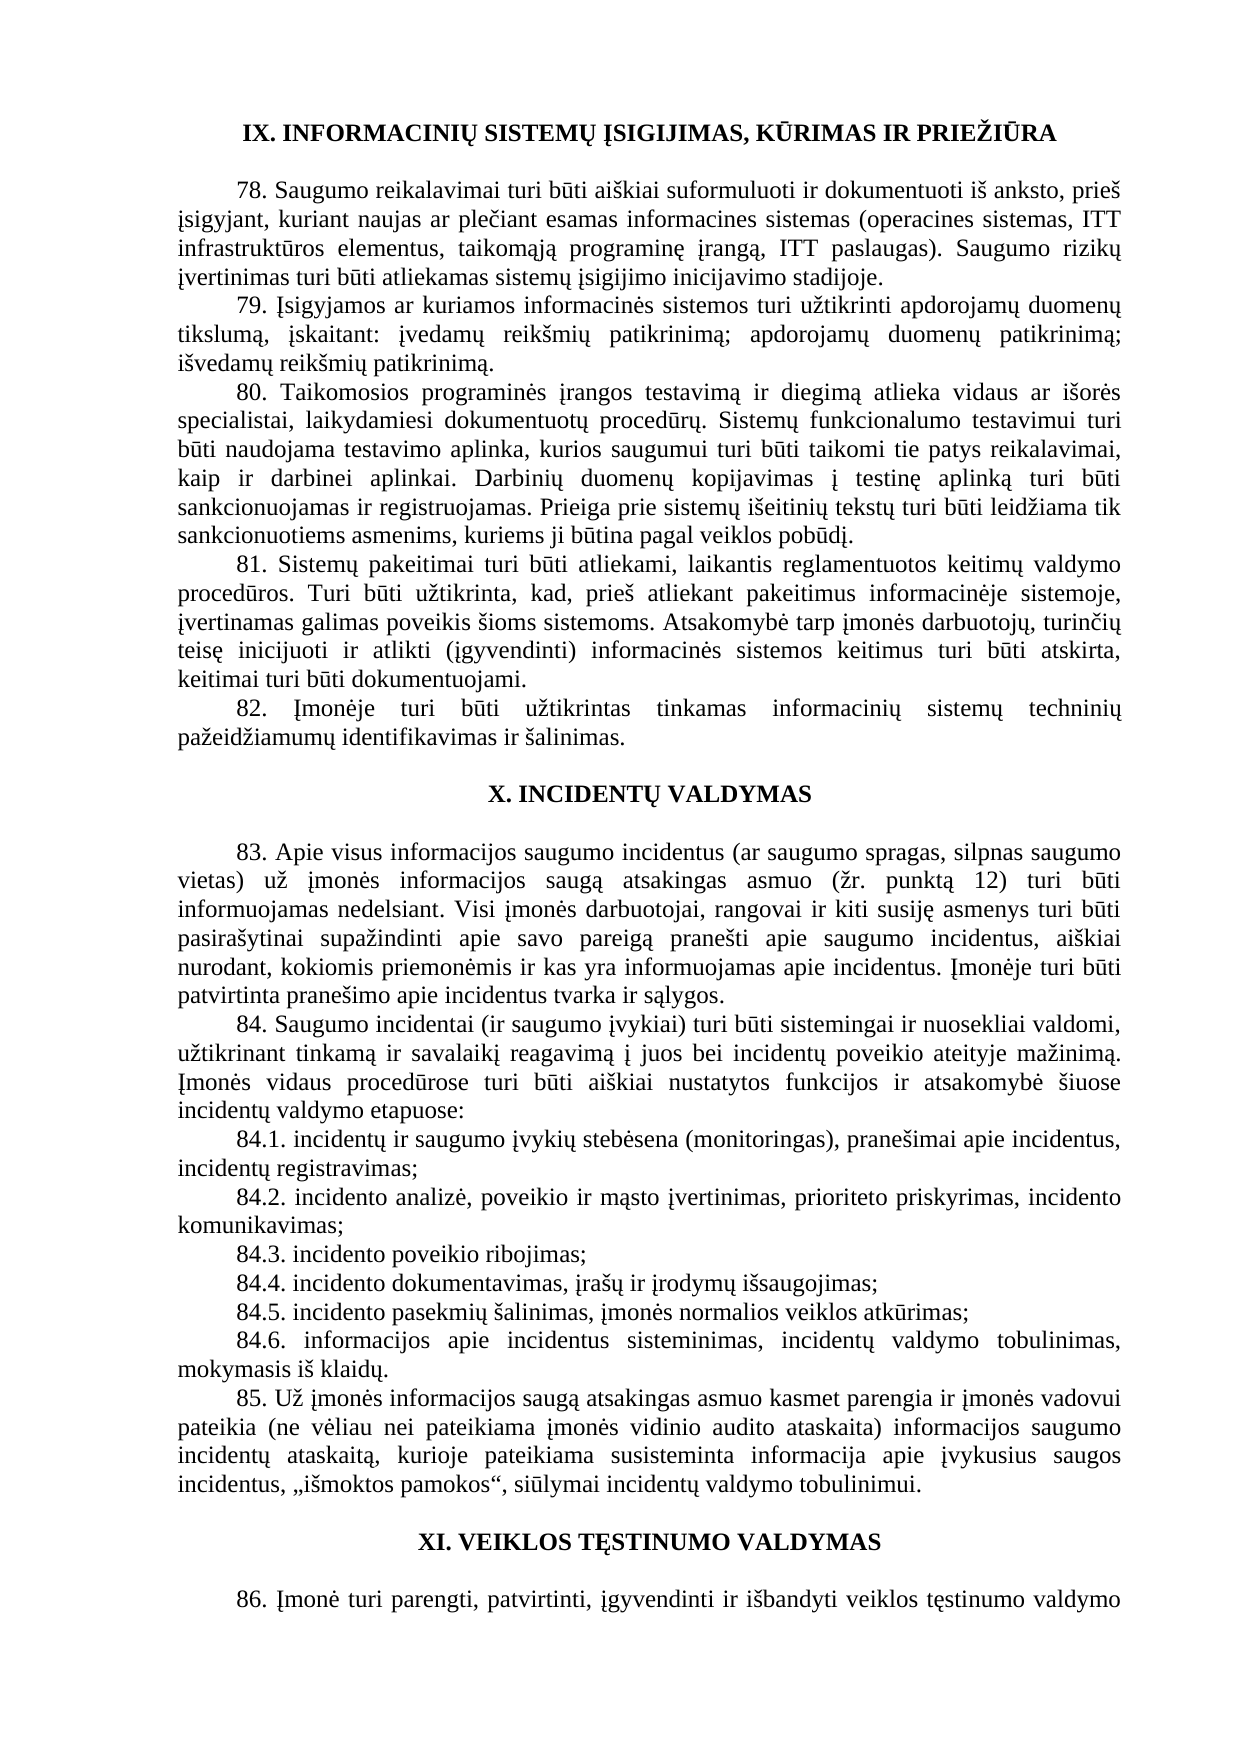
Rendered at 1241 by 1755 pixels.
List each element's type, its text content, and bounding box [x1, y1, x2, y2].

text 80. Taikomosios programinės įrangos testavimą ir diegimą atlieka vidaus ar išorės specialistai, laikydamiesi dokumentuotų procedūrų. Sistemų funkcionalumo testavimui turi būti naudojama testavimo aplinka, kurios saugumui turi būti taikomi tie patys reikalavimai, kaip ir darbinei aplinkai. Darbinių duomenų kopijavimas į testinę aplinką turi būti sankcionuojamas ir registruojamas. Prieiga prie sistemų išeitinių tekstų turi būti leidžiama tik sankcionuotiems asmenims, kuriems ji būtina pagal veiklos pobūdį. [177, 377, 1122, 549]
text 84. Saugumo incidentai (ir saugumo įvykiai) turi būti sistemingai ir nuosekliai valdomi, užtikrinant tinkamą ir savalaikį reagavimą į juos bei incidentų poveikio ateityje mažinimą. Įmonės vidaus procedūrose turi būti aiškiai nustatytos funkcijos ir atsakomybė šiuose incidentų valdymo etapuose: [177, 1009, 1122, 1124]
text 84.3. incidento poveikio ribojimas; [177, 1239, 1122, 1268]
text 84.1. incidentų ir saugumo įvykių stebėsena (monitoringas), pranešimai apie incidentus, incidentų registravimas; [177, 1124, 1122, 1182]
text IX. Informacinių sistemų įsigijimas, kūrimas ir priežiūra [177, 118, 1122, 147]
text 79. Įsigyjamos ar kuriamos informacinės sistemos turi užtikrinti apdorojamų duomenų tikslumą, įskaitant: įvedamų reikšmių patikrinimą; apdorojamų duomenų patikrinimą; išvedamų reikšmių patikrinimą. [177, 291, 1122, 377]
text 84.5. incidento pasekmių šalinimas, įmonės normalios veiklos atkūrimas; [177, 1297, 1122, 1326]
text 78. Saugumo reikalavimai turi būti aiškiai suformuluoti ir dokumentuoti iš anksto, prieš įsigyjant, kuriant naujas ar plečiant esamas informacines sistemas (operacines sistemas, ITT infrastruktūros elementus, taikomąją programinę įrangą, ITT paslaugas). Saugumo rizikų įvertinimas turi būti atliekamas sistemų įsigijimo inicijavimo stadijoje. [177, 176, 1122, 291]
text 84.6. informacijos apie incidentus sisteminimas, incidentų valdymo tobulinimas, mokymasis iš klaidų. [177, 1326, 1122, 1383]
text 86. Įmonė turi parengti, patvirtinti, įgyvendinti ir išbandyti veiklos tęstinumo valdymo [177, 1584, 1122, 1613]
text 83. Apie visus informacijos saugumo incidentus (ar saugumo spragas, silpnas saugumo vietas) už įmonės informacijos saugą atsakingas asmuo (žr. punktą 12) turi būti informuojamas nedelsiant. Visi įmonės darbuotojai, rangovai ir kiti susiję asmenys turi būti pasirašytinai supažindinti apie savo pareigą pranešti apie saugumo incidentus, aiškiai nurodant, kokiomis priemonėmis ir kas yra informuojamas apie incidentus. Įmonėje turi būti patvirtinta pranešimo apie incidentus tvarka ir sąlygos. [177, 837, 1122, 1009]
text 84.2. incidento analizė, poveikio ir mąsto įvertinimas, prioriteto priskyrimas, incidento komunikavimas; [177, 1182, 1122, 1239]
text 84.4. incidento dokumentavimas, įrašų ir įrodymų išsaugojimas; [177, 1268, 1122, 1297]
text 81. Sistemų pakeitimai turi būti atliekami, laikantis reglamentuotos keitimų valdymo procedūros. Turi būti užtikrinta, kad, prieš atliekant pakeitimus informacinėje sistemoje, įvertinamas galimas poveikis šioms sistemoms. Atsakomybė tarp įmonės darbuotojų, turinčių teisę inicijuoti ir atlikti (įgyvendinti) informacinės sistemos keitimus turi būti atskirta, keitimai turi būti dokumentuojami. [177, 549, 1122, 693]
text 85. Už įmonės informacijos saugą atsakingas asmuo kasmet parengia ir įmonės vadovui pateikia (ne vėliau nei pateikiama įmonės vidinio audito ataskaita) informacijos saugumo incidentų ataskaitą, kurioje pateikiama susisteminta informacija apie įvykusius saugos incidentus, „išmoktos pamokos“, siūlymai incidentų valdymo tobulinimui. [177, 1383, 1122, 1498]
text X. Incidentų valdymas [177, 779, 1122, 808]
text XI. Veiklos tęstinumo valdymas [177, 1527, 1122, 1556]
text 82. Įmonėje turi būti užtikrintas tinkamas informacinių sistemų techninių pažeidžiamumų identifikavimas ir šalinimas. [177, 693, 1122, 751]
